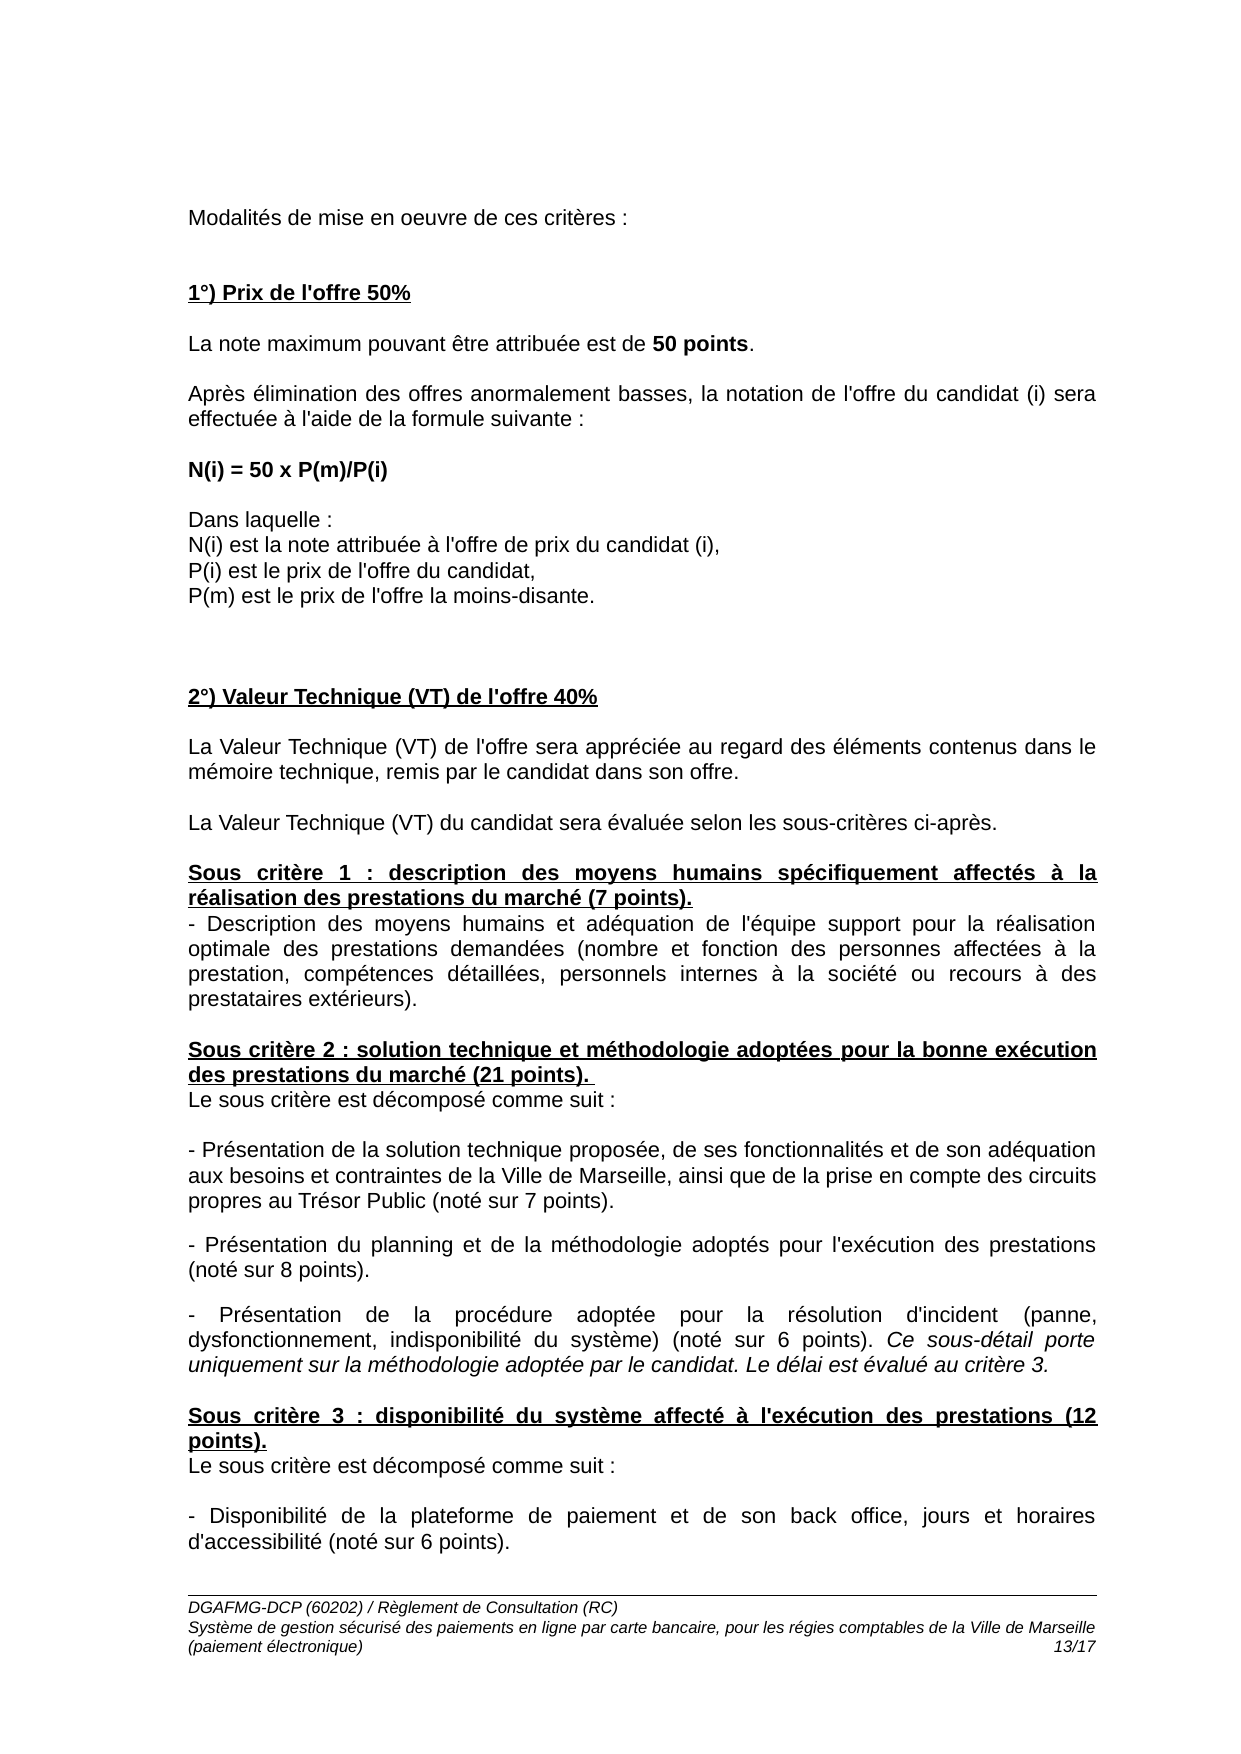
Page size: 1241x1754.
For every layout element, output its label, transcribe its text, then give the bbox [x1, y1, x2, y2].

text - Présentation de la procédure adoptée pour la résolution d'incident (panne, dysfonctionnement, indisponibilité du système) (noté sur 6 points). Ce sous-détail porte uniquement sur la méthodologie adoptée par le candidat. Le délai est évalué au critère 3. [188, 1302, 1097, 1377]
text - Présentation du planning et de la méthodologie adoptés pour l'exécution des prestations (noté sur 8 points). [188, 1232, 1097, 1282]
text Sous critère 1 : description des moyens humains spécifiquement affectés à la [188, 860, 1097, 882]
text réalisation des prestations du marché (7 points). [188, 883, 1097, 910]
text Modalités de mise en oeuvre de ces critères : [188, 204, 1097, 230]
text 2°) Valeur Technique (VT) de l'offre 40% [188, 683, 1097, 709]
text N(i) est la note attribuée à l'offre de prix du candidat (i), [188, 532, 1097, 557]
text Le sous critère est décomposé comme suit : [188, 1087, 1097, 1112]
text Sous critère 2 : solution technique et méthodologie adoptées pour la bonne exécution [188, 1036, 1097, 1058]
text La note maximum pouvant être attribuée est de 50 points. [188, 331, 1097, 356]
text 1°) Prix de l'offre 50% [188, 280, 1097, 305]
text - Description des moyens humains et adéquation de l'équipe support pour la réalisation optimale des prestations demandées (nombre et fonction des personnes affectées à la prestation, compétences détaillées, personnels internes à la société ou recours à des prestataires extérieurs). [188, 910, 1097, 1011]
text P(i) est le prix de l'offre du candidat, [188, 557, 1097, 583]
text Après élimination des offres anormalement basses, la notation de l'offre du candidat (i) sera effectuée à l'aide de la formule suivante : [188, 381, 1097, 431]
text P(m) est le prix de l'offre la moins-disante. [188, 583, 1097, 608]
text Sous critère 3 : disponibilité du système affecté à l'exécution des prestations (12 [188, 1402, 1097, 1424]
text Le sous critère est décomposé comme suit : [188, 1453, 1097, 1478]
text La Valeur Technique (VT) du candidat sera évaluée selon les sous-critères ci-après. [188, 809, 1097, 835]
text Dans laquelle : [188, 507, 1097, 532]
text - Présentation de la solution technique proposée, de ses fonctionnalités et de son adéquation aux besoins et contraintes de la Ville de Marseille, ainsi que de la prise en compte des circuits propres au Trésor Public (noté sur 7 points). [188, 1137, 1097, 1213]
text points). [188, 1426, 1097, 1453]
text des prestations du marché (21 points). [188, 1059, 1097, 1087]
text La Valeur Technique (VT) de l'offre sera appréciée au regard des éléments contenus dans le mémoire technique, remis par le candidat dans son offre. [188, 734, 1097, 784]
text - Disponibilité de la plateforme de paiement et de son back office, jours et horaires d'accessibilité (noté sur 6 points). [188, 1503, 1097, 1554]
text N(i) = 50 x P(m)/P(i) [188, 457, 1097, 482]
